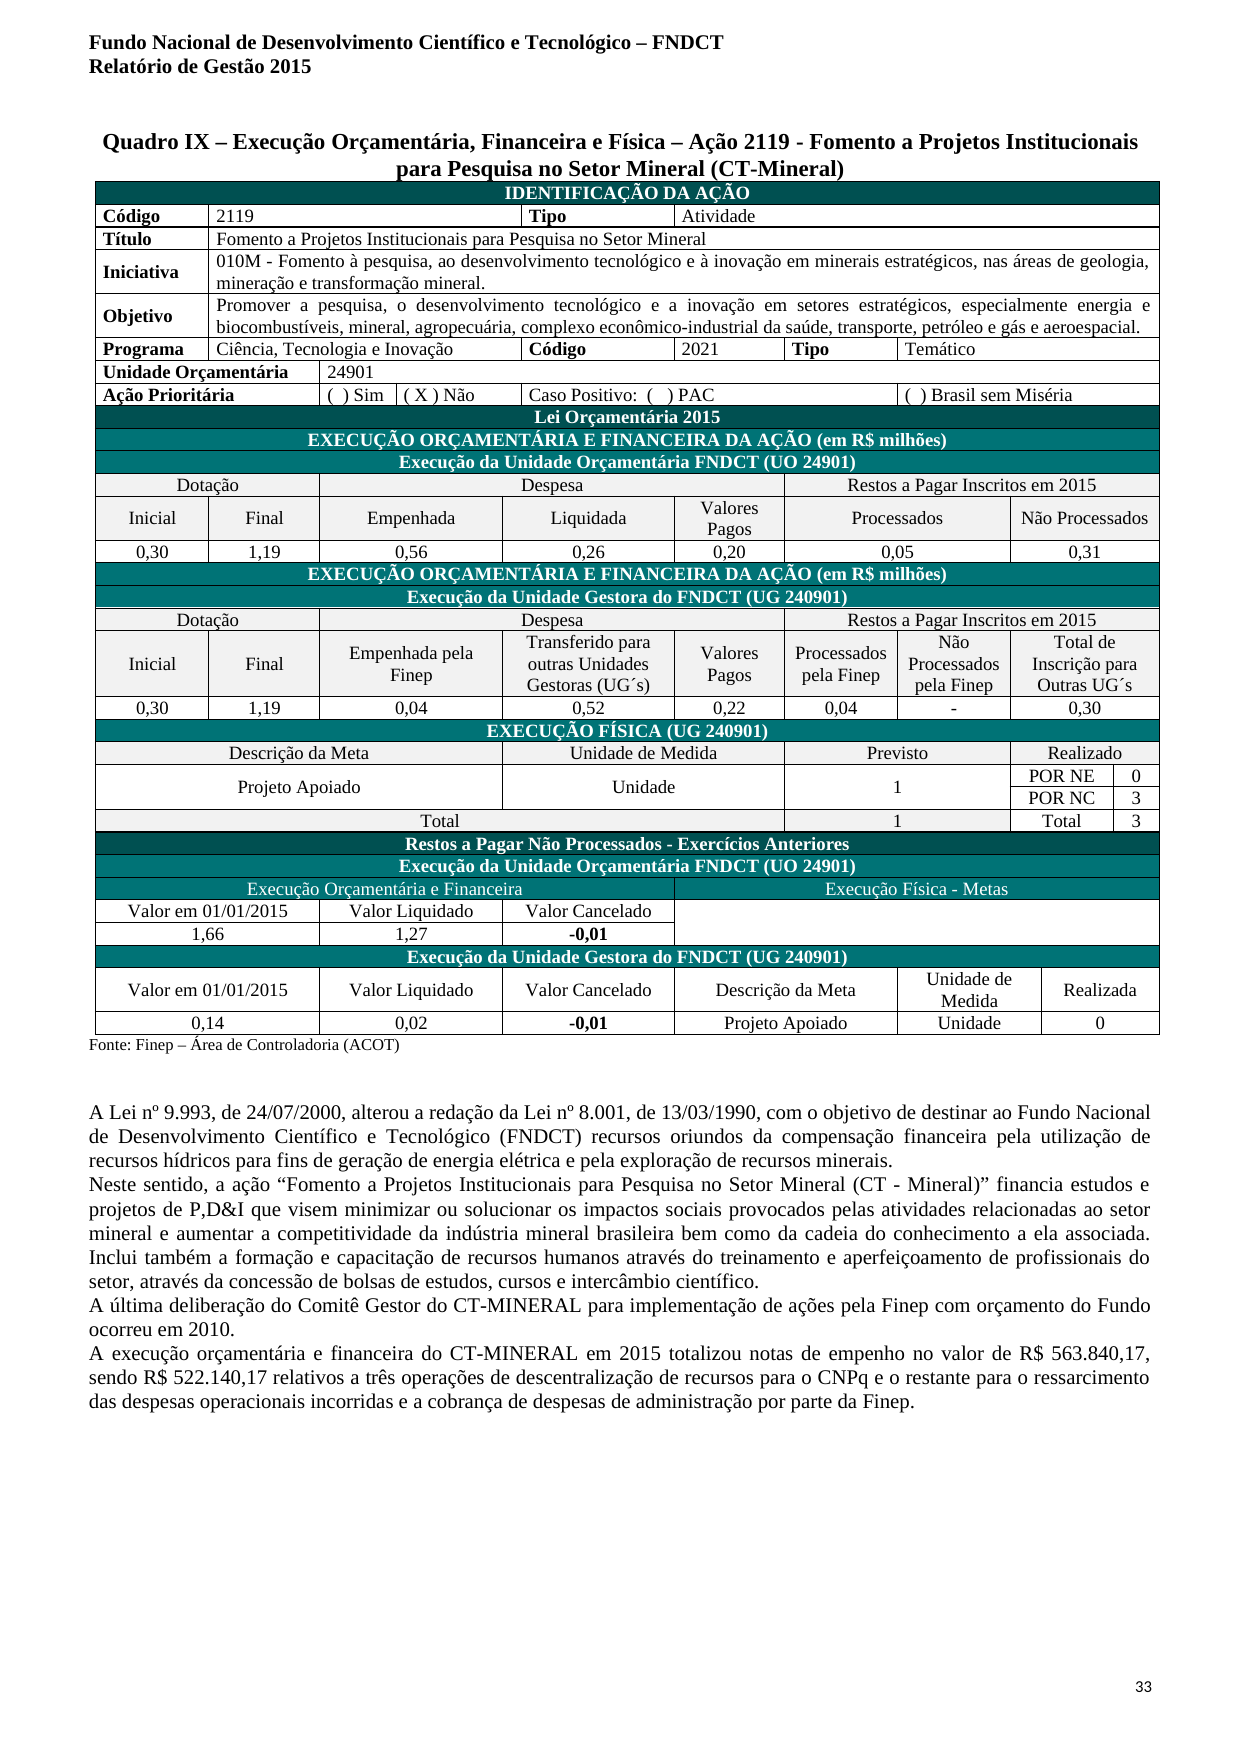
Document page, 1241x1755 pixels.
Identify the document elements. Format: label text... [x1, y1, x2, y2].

table_cell Valor em 01/01/2015 [96, 968, 319, 1011]
table_cell Fomento a Projetos Institucionais para Pesquisa no Setor Mineral [209, 228, 1159, 249]
text Fonte: Finep – Área de Controladoria (ACOT) [89, 1035, 1152, 1054]
table_cell 1,66 [96, 923, 319, 944]
table_cell Inicial [96, 497, 208, 540]
table_cell Processados pela Finep [785, 631, 897, 696]
table_header IDENTIFICAÇÃO DA AÇÃO [96, 182, 1159, 204]
table_cell Previsto [785, 742, 1010, 764]
table_cell Final [209, 631, 319, 696]
table_cell 0,52 [503, 697, 674, 718]
table_cell ( ) Brasil sem Miséria [898, 384, 1159, 405]
table_cell ( ) Sim [320, 384, 396, 405]
table_cell Restos a Pagar Não Processados - Exercícios Anteriores [96, 833, 1159, 854]
table_cell 1,19 [209, 697, 319, 718]
table_cell 0,30 [96, 541, 208, 562]
table_cell Transferido para outras Unidades Gestoras (UG´s) [503, 631, 674, 696]
table_cell 1 [785, 810, 1010, 831]
text A execução orçamentária e financeira do CT-MINERAL em 2015 totalizou notas de empenho no valor de R$ 563.840,17, sendo R$ 522.140,17 relativos a três operações de descentralização de recursos para o CNPq e o restante para o ressarcimento das despesas operacionais incorridas e a cobrança de despesas de administração por parte da Finep. [89, 1341, 1152, 1413]
table_cell 0,22 [675, 697, 784, 718]
table_cell 0,04 [320, 697, 502, 718]
table_cell 1,19 [209, 541, 319, 562]
table_cell Valores Pagos [675, 631, 784, 696]
table_cell Restos a Pagar Inscritos em 2015 [785, 609, 1159, 630]
table_cell Processados [785, 497, 1010, 540]
text A Lei nº 9.993, de 24/07/2000, alterou a redação da Lei nº 8.001, de 13/03/1990, com o objetivo de destinar ao Fundo Nacional de Desenvolvimento Científico e Tecnológico (FNDCT) recursos oriundos da compensação financeira pela utilização de recursos hídricos para fins de geração de energia elétrica e pela exploração de recursos minerais. [89, 1100, 1152, 1172]
table_cell Título [96, 228, 208, 249]
table_cell Dotação [96, 474, 319, 496]
table_cell Iniciativa [96, 250, 208, 293]
text A última deliberação do Comitê Gestor do CT-MINERAL para implementação de ações pela Finep com orçamento do Fundo ocorreu em 2010. [89, 1293, 1152, 1341]
table_cell 3 [1114, 810, 1159, 831]
table_cell Valor Cancelado [503, 968, 674, 1011]
text Quadro IX – Execução Orçamentária, Financeira e Física – Ação 2119 - Fomento a Projetos Institucionais para Pesquisa no Setor Mineral (CT-Mineral) [89, 128, 1152, 181]
table_cell POR NC [1011, 787, 1113, 809]
table_cell 1 [785, 765, 1010, 809]
table_cell [675, 900, 1159, 944]
text Neste sentido, a ação “Fomento a Projetos Institucionais para Pesquisa no Setor Mineral (CT - Mineral)” financia estudos e projetos de P,D&I que visem minimizar ou solucionar os impactos sociais provocados pelas atividades relacionadas ao setor mineral e aumentar a competitividade da indústria mineral brasileira bem como da cadeia do conhecimento a ela associada. Inclui também a formação e capacitação de recursos humanos através do treinamento e aperfeiçoamento de profissionais do setor, através da concessão de bolsas de estudos, cursos e intercâmbio científico. [89, 1172, 1152, 1293]
table_cell 0,56 [320, 541, 502, 562]
table_cell Caso Positivo: ( ) PAC [522, 384, 897, 405]
table_cell Valores Pagos [675, 497, 784, 540]
table_cell Total [1011, 810, 1113, 831]
table_cell Código [96, 205, 208, 226]
table_cell ( X ) Não [397, 384, 521, 405]
table_cell Projeto Apoiado [675, 1012, 897, 1034]
table_cell 0,04 [785, 697, 897, 718]
table_cell Final [209, 497, 319, 540]
table_cell Execução da Unidade Gestora do FNDCT (UG 240901) [96, 586, 1159, 607]
table_cell Lei Orçamentária 2015 [96, 406, 1159, 428]
table_cell 0,26 [503, 541, 674, 562]
table_cell Realizado [1011, 742, 1159, 764]
table_cell Unidade de Medida [503, 742, 784, 764]
table_cell Promover a pesquisa, o desenvolvimento tecnológico e a inovação em setores estratégicos, especialmente energia e biocombustíveis, mineral, agropecuária, complexo econômico-industrial da saúde, transporte, petróleo e gás e aeroespacial. [209, 294, 1159, 337]
table_cell Ação Prioritária [96, 384, 319, 405]
table_cell 0 [1114, 765, 1159, 786]
table_cell Execução Orçamentária e Financeira [96, 878, 674, 899]
table_cell Unidade Orçamentária [96, 361, 319, 382]
table_cell 010M - Fomento à pesquisa, ao desenvolvimento tecnológico e à inovação em minerais estratégicos, nas áreas de geologia, mineração e transformação mineral. [209, 250, 1159, 293]
table_cell 3 [1114, 787, 1159, 809]
table_cell Liquidada [503, 497, 674, 540]
table_cell Tipo [522, 205, 674, 226]
table_cell Unidade [503, 765, 784, 809]
table_cell Não Processados pela Finep [898, 631, 1010, 696]
table_cell 1,27 [320, 923, 502, 944]
table_cell 2021 [675, 338, 784, 360]
table_cell EXECUÇÃO FÍSICA (UG 240901) [96, 720, 1159, 741]
table_cell 0,30 [96, 697, 208, 718]
table_cell Dotação [96, 609, 319, 630]
table_cell Execução da Unidade Gestora do FNDCT (UG 240901) [96, 946, 1159, 967]
table_cell Execução Física - Metas [675, 878, 1159, 899]
table_cell Empenhada pela Finep [320, 631, 502, 696]
table_cell -0,01 [503, 1012, 674, 1034]
table_cell Empenhada [320, 497, 502, 540]
table_cell 0,02 [320, 1012, 502, 1034]
table_cell Tipo [785, 338, 897, 360]
table_cell Despesa [320, 474, 784, 496]
table_cell Não Processados [1011, 497, 1159, 540]
table_cell 0,31 [1011, 541, 1159, 562]
table_cell Objetivo [96, 294, 208, 337]
table_cell 0 [1042, 1012, 1159, 1034]
table_cell - [898, 697, 1010, 718]
table_cell 0,05 [785, 541, 1010, 562]
table_cell Despesa [320, 609, 784, 630]
table_cell 0,14 [96, 1012, 319, 1034]
table_cell Realizada [1042, 968, 1159, 1011]
table_cell Descrição da Meta [96, 742, 502, 764]
table_cell Código [522, 338, 674, 360]
table_cell Projeto Apoiado [96, 765, 502, 809]
table_cell Valor em 01/01/2015 [96, 900, 319, 922]
table_cell Valor Liquidado [320, 968, 502, 1011]
table_cell Ciência, Tecnologia e Inovação [209, 338, 521, 360]
table_cell Unidade de Medida [898, 968, 1041, 1011]
table_cell Execução da Unidade Orçamentária FNDCT (UO 24901) [96, 855, 1159, 877]
table_cell Total de Inscrição para Outras UG´s [1011, 631, 1159, 696]
table_cell EXECUÇÃO ORÇAMENTÁRIA E FINANCEIRA DA AÇÃO (em R$ milhões) [96, 563, 1159, 585]
table_cell 24901 [320, 361, 1159, 382]
table_cell 0,20 [675, 541, 784, 562]
table_cell Total [96, 810, 784, 831]
table_cell Restos a Pagar Inscritos em 2015 [785, 474, 1159, 496]
table_cell 2119 [209, 205, 521, 226]
table_cell POR NE [1011, 765, 1113, 786]
table_cell -0,01 [503, 923, 674, 944]
table_cell Atividade [675, 205, 1159, 226]
table_cell EXECUÇÃO ORÇAMENTÁRIA E FINANCEIRA DA AÇÃO (em R$ milhões) [96, 429, 1159, 450]
table_cell Unidade [898, 1012, 1041, 1034]
table_cell Valor Liquidado [320, 900, 502, 922]
table_cell Descrição da Meta [675, 968, 897, 1011]
table_cell 0,30 [1011, 697, 1159, 718]
table_cell Programa [96, 338, 208, 360]
table_cell Execução da Unidade Orçamentária FNDCT (UO 24901) [96, 451, 1159, 473]
table_cell Temático [898, 338, 1159, 360]
table_cell Inicial [96, 631, 208, 696]
table_cell Valor Cancelado [503, 900, 674, 922]
